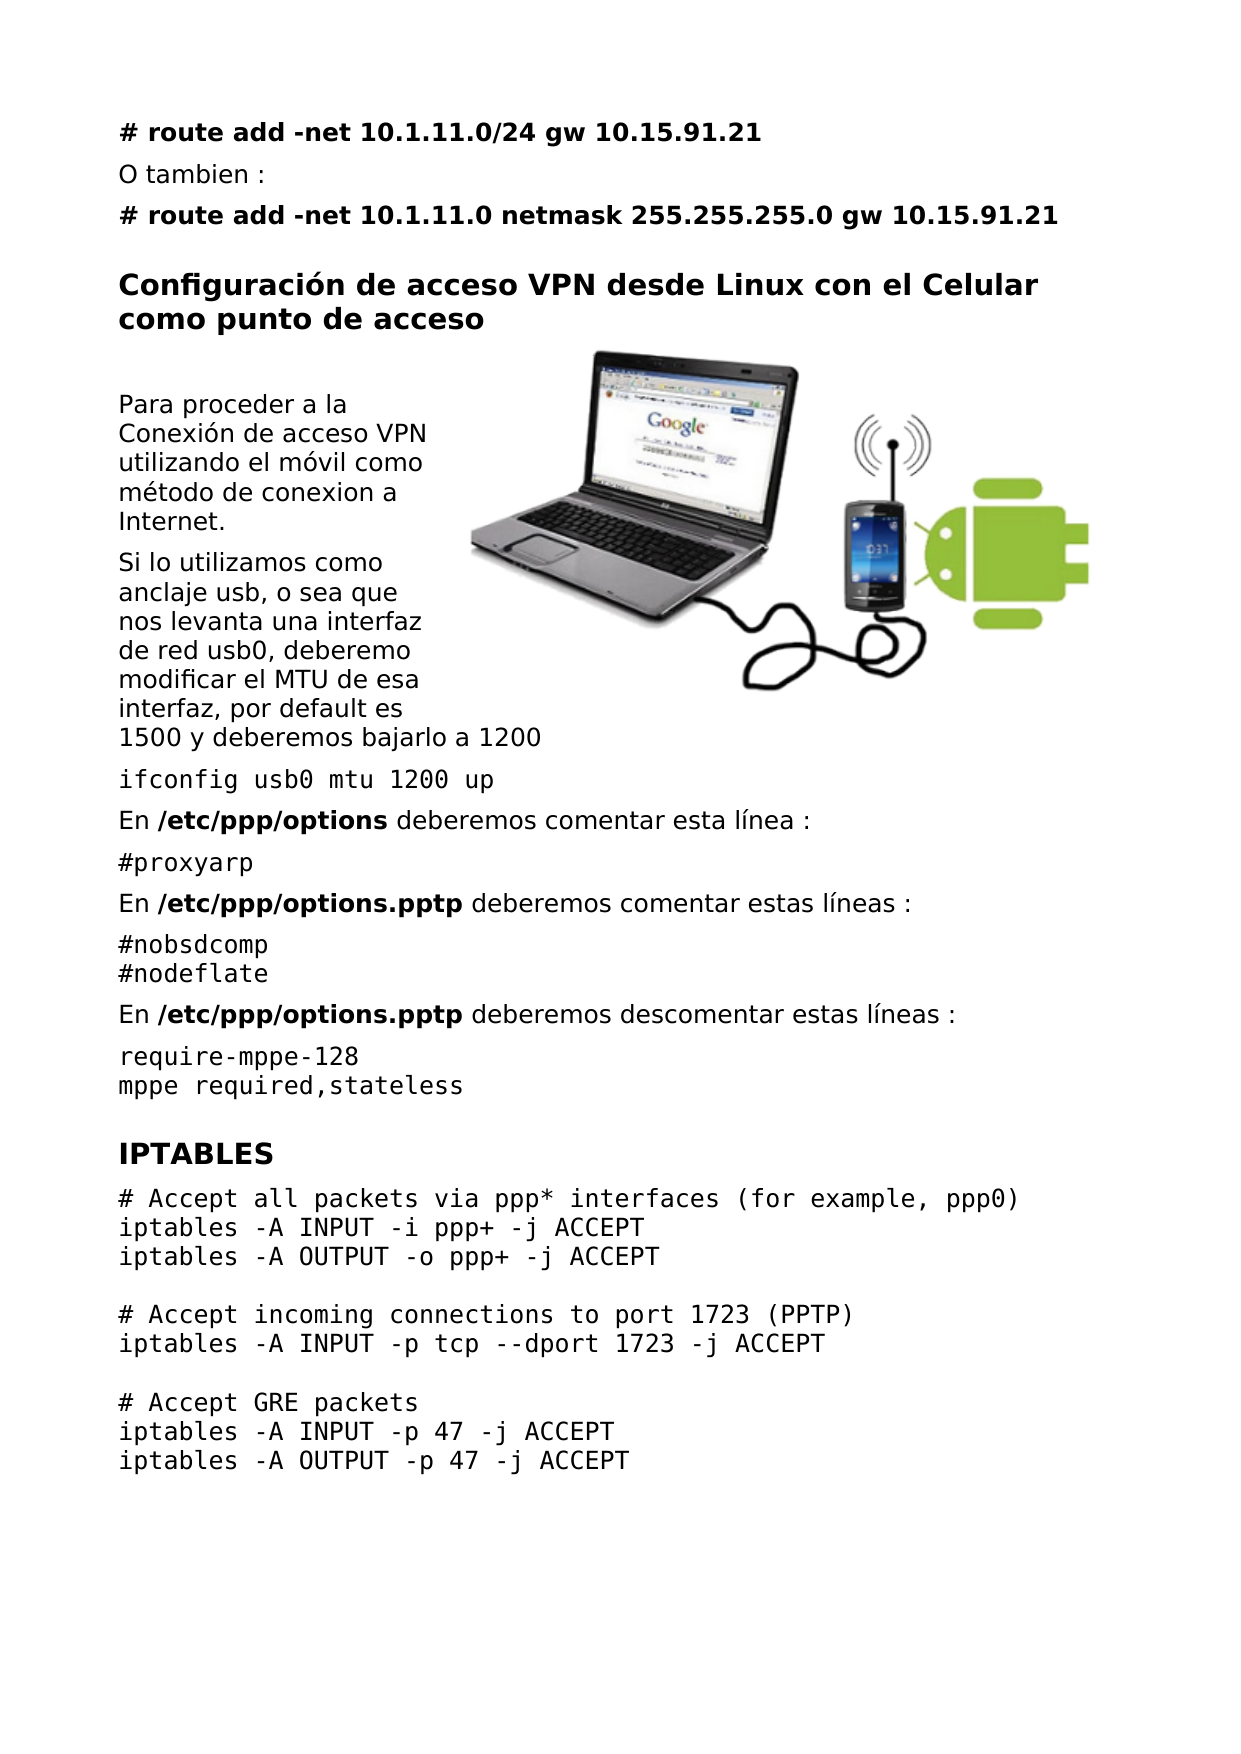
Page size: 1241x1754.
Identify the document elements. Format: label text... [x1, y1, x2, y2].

text ifconfig usb0 mtu 1200 up [118, 765, 1122, 794]
text require-mppe-128 mppe required,stateless [118, 1042, 1122, 1101]
picture [436, 348, 1123, 693]
text En /etc/ppp/options deberemos comentar esta línea : [118, 806, 1122, 835]
subtitle Configuración de acceso VPN desde Linux con el Celular como punto de acceso [118, 268, 1122, 336]
text Si lo utilizamos como anclaje usb, o sea que nos levanta una interfaz de red usb0, deberemo modificar el MTU de esa interfaz, por default es 1500 y deberemos bajarlo a 1200 [118, 548, 1122, 753]
text #nobsdcomp #nodeflate [118, 930, 1122, 989]
text # Accept all packets via ppp* interfaces (for example, ppp0) iptables -A INPUT -i ppp+ -j ACCEPT iptables -A OUTPUT -o ppp+ -j ACCEPT # Accept incoming connections to port 1723 (PPTP) iptables -A INPUT -p tcp --dport 1723 -j ACCEPT # Accept GRE packets iptables -A INPUT -p 47 -j ACCEPT iptables -A OUTPUT -p 47 -j ACCEPT [118, 1184, 1122, 1475]
text En /etc/ppp/options.pptp deberemos descomentar estas líneas : [118, 1001, 1122, 1030]
text En /etc/ppp/options.pptp deberemos comentar estas líneas : [118, 889, 1122, 918]
text Para proceder a la Conexión de acceso VPN utilizando el móvil como método de conexion a Internet. [118, 390, 436, 536]
text #proxyarp [118, 848, 1122, 877]
text O tambien : [118, 160, 1122, 189]
subtitle IPTABLES [118, 1137, 1122, 1171]
text # route add -net 10.1.11.0 netmask 255.255.255.0 gw 10.15.91.21 [118, 201, 1122, 231]
text # route add -net 10.1.11.0/24 gw 10.15.91.21 [118, 118, 1122, 147]
